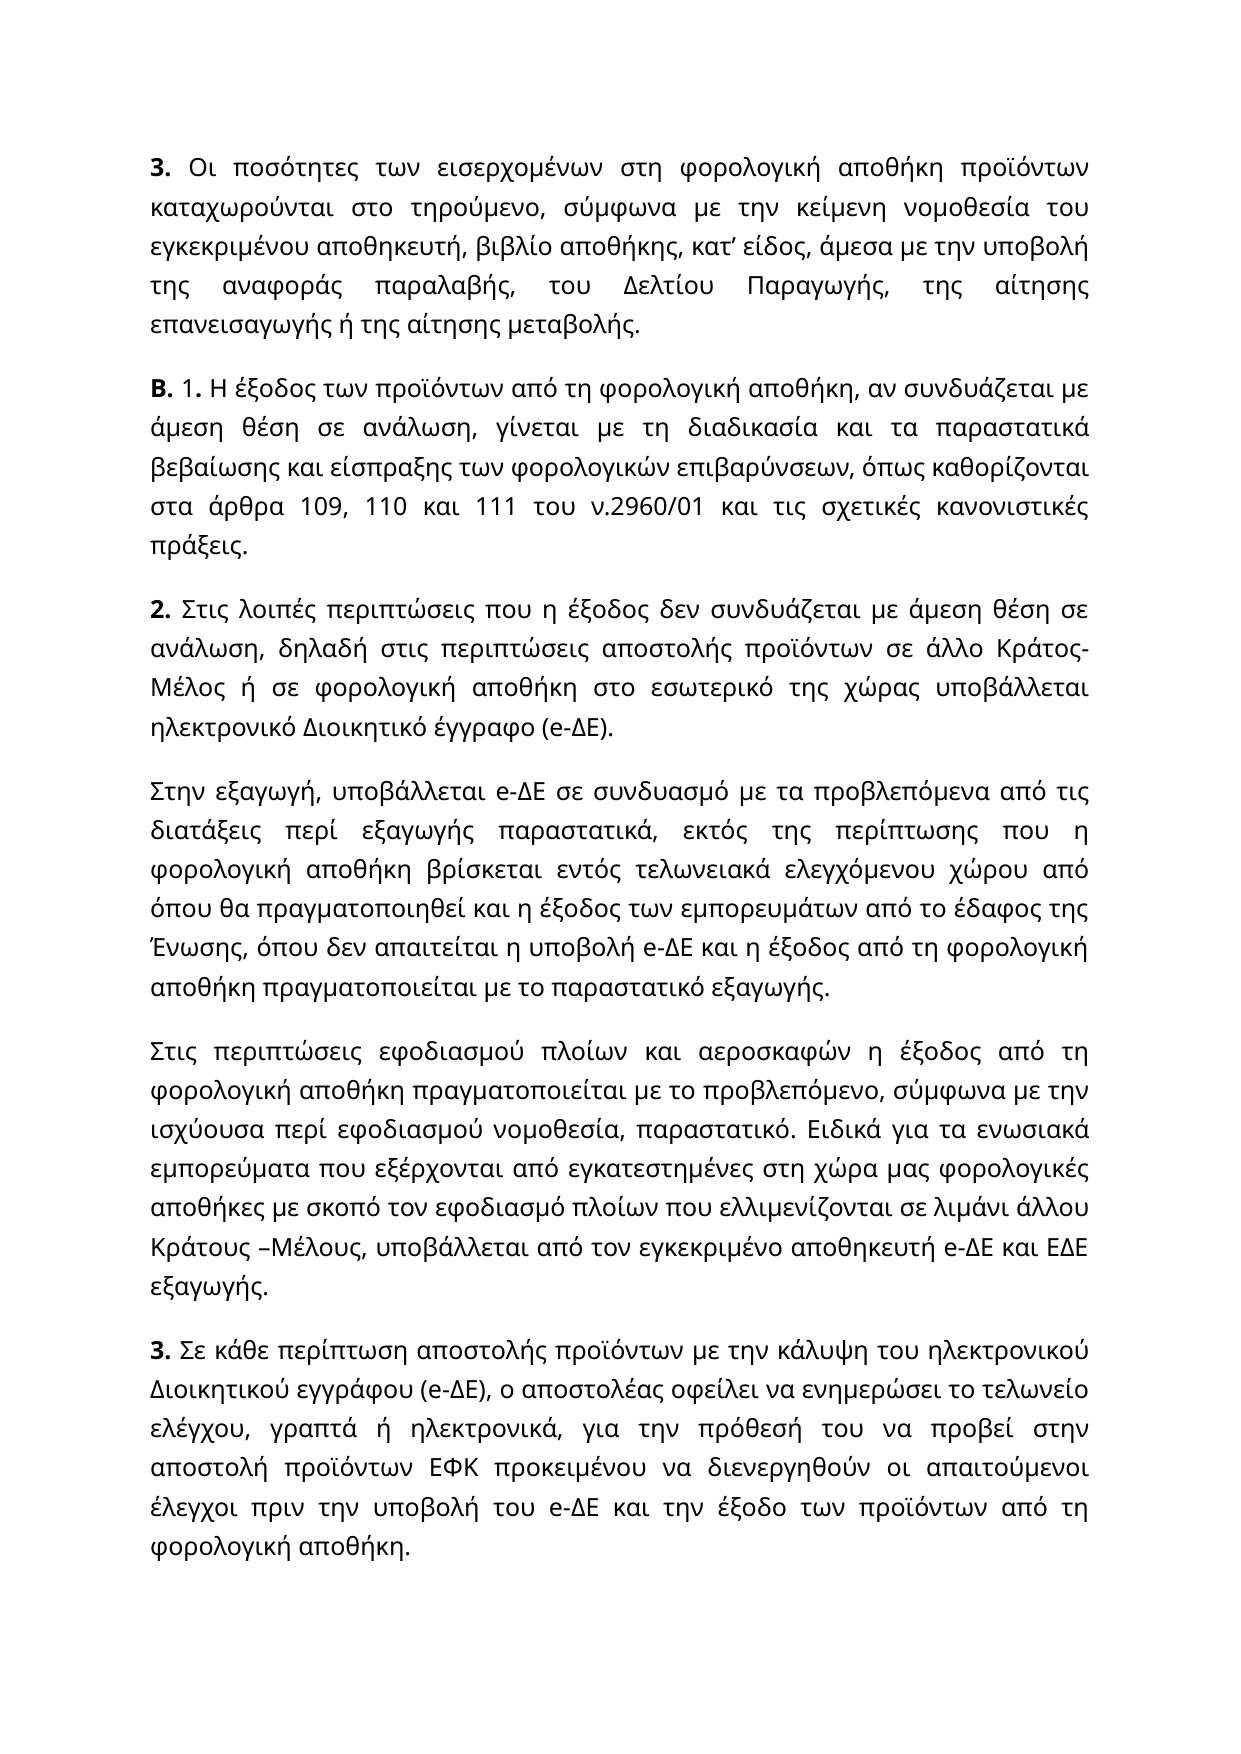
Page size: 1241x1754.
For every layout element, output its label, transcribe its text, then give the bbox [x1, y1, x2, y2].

text Στην εξαγωγή, υποβάλλεται e-ΔΕ σε συνδυασμό με τα προβλεπόμενα από τις διατάξεις περί εξαγωγής παραστατικά, εκτός της περίπτωσης που η φορολογική αποθήκη βρίσκεται εντός τελωνειακά ελεγχόμενου χώρου από όπου θα πραγματοποιηθεί και η έξοδος των εμπορευμάτων από το έδαφος της Ένωσης, όπου δεν απαιτείται η υποβολή e-ΔΕ και η έξοδος από τη φορολογική αποθήκη πραγματοποιείται με το παραστατικό εξαγωγής. [150, 773, 1090, 1003]
text Στις περιπτώσεις εφοδιασμού πλοίων και αεροσκαφών η έξοδος από τη φορολογική αποθήκη πραγματοποιείται με το προβλεπόμενο, σύμφωνα με την ισχύουσα περί εφοδιασμού νομοθεσία, παραστατικό. Ειδικά για τα ενωσιακά εμπορεύματα που εξέρχονται από εγκατεστημένες στη χώρα μας φορολογικές αποθήκες με σκοπό τον εφοδιασμό πλοίων που ελλιμενίζονται σε λιμάνι άλλου Κράτους –Μέλους, υποβάλλεται από τον εγκεκριμένο αποθηκευτή e-ΔΕ και ΕΔΕ εξαγωγής. [150, 1033, 1090, 1302]
text 2. Στις λοιπές περιπτώσεις που η έξοδος δεν συνδυάζεται με άμεση θέση σε ανάλωση, δηλαδή στις περιπτώσεις αποστολής προϊόντων σε άλλο Κράτος-Μέλος ή σε φορολογική αποθήκη στο εσωτερικό της χώρας υποβάλλεται ηλεκτρονικό Διοικητικό έγγραφο (e-ΔΕ). [150, 592, 1090, 743]
text 3. Σε κάθε περίπτωση αποστολής προϊόντων με την κάλυψη του ηλεκτρονικού Διοικητικού εγγράφου (e-ΔΕ), ο αποστολέας οφείλει να ενημερώσει το τελωνείο ελέγχου, γραπτά ή ηλεκτρονικά, για την πρόθεσή του να προβεί στην αποστολή προϊόντων ΕΦΚ προκειμένου να διενεργηθούν οι απαιτούμενοι έλεγχοι πριν την υποβολή του e-ΔΕ και την έξοδο των προϊόντων από τη φορολογική αποθήκη. [150, 1332, 1090, 1562]
text Β. 1. Η έξοδος των προϊόντων από τη φορολογική αποθήκη, αν συνδυάζεται με άμεση θέση σε ανάλωση, γίνεται με τη διαδικασία και τα παραστατικά βεβαίωσης και είσπραξης των φορολογικών επιβαρύνσεων, όπως καθορίζονται στα άρθρα 109, 110 και 111 του ν.2960/01 και τις σχετικές κανονιστικές πράξεις. [150, 371, 1090, 562]
text 3. Οι ποσότητες των εισερχομένων στη φορολογική αποθήκη προϊόντων καταχωρούνται στο τηρούμενο, σύμφωνα με την κείμενη νομοθεσία του εγκεκριμένου αποθηκευτή, βιβλίο αποθήκης, κατ’ είδος, άμεσα με την υποβολή της αναφοράς παραλαβής, του Δελτίου Παραγωγής, της αίτησης επανεισαγωγής ή της αίτησης μεταβολής. [150, 150, 1090, 341]
